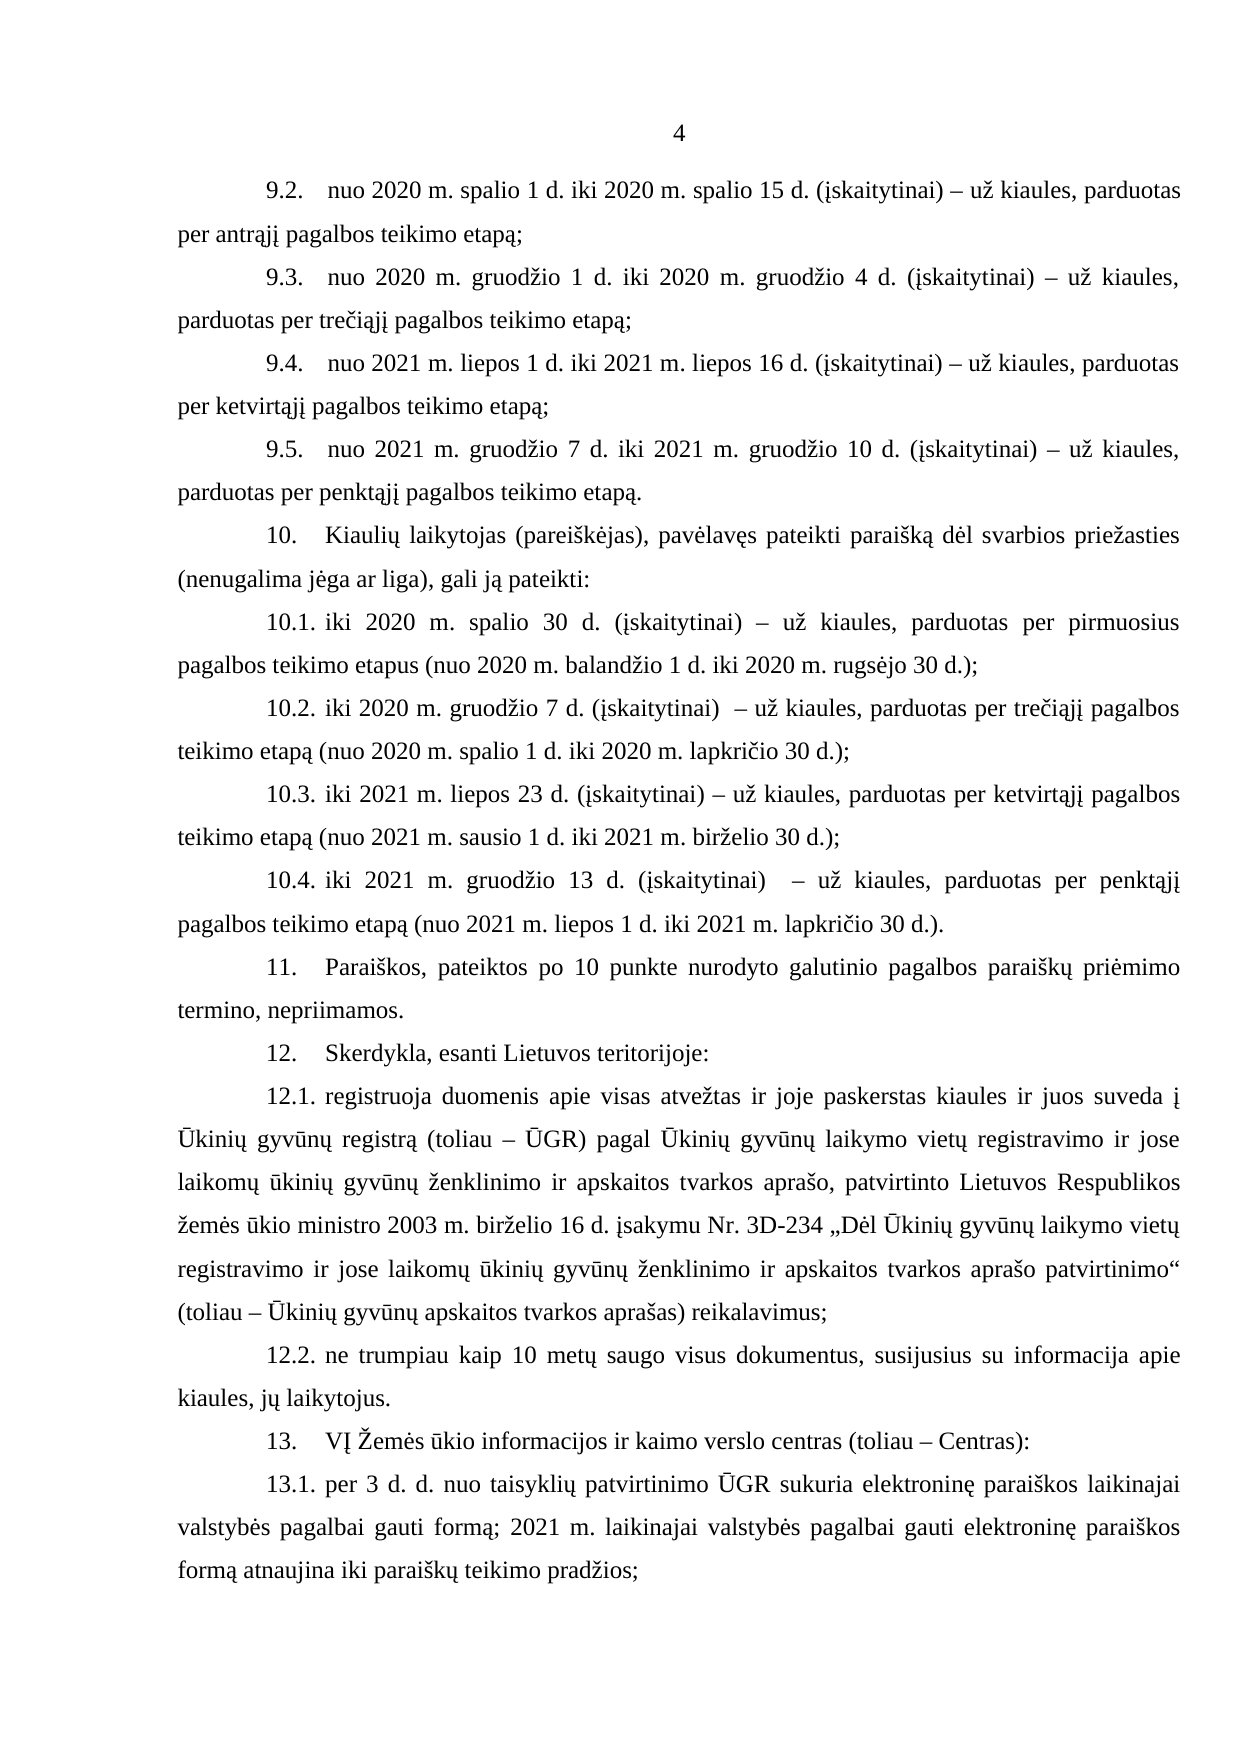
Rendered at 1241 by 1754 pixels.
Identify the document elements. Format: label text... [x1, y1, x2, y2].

text 11. Paraiškos, pateiktos po 10 punkte nurodyto galutinio pagalbos paraiškų priėmimo termino, nepriimamos. [177, 952, 1181, 1024]
text 10. Kiaulių laikytojas (pareiškėjas), pavėlavęs pateikti paraišką dėl svarbios priežasties (nenugalima jėga ar liga), gali ją pateikti: [177, 521, 1181, 592]
text 12.1. registruoja duomenis apie visas atvežtas ir joje paskerstas kiaules ir juos suveda į Ūkinių gyvūnų registrą (toliau – ŪGR) pagal Ūkinių gyvūnų laikymo vietų registravimo ir jose laikomų ūkinių gyvūnų ženklinimo ir apskaitos tvarkos aprašo, patvirtinto Lietuvos Respublikos žemės ūkio ministro 2003 m. birželio 16 d. įsakymu Nr. 3D-234 „Dėl Ūkinių gyvūnų laikymo vietų registravimo ir jose laikomų ūkinių gyvūnų ženklinimo ir apskaitos tvarkos aprašo patvirtinimo“ (toliau – Ūkinių gyvūnų apskaitos tvarkos aprašas) reikalavimus; [177, 1081, 1181, 1326]
text 10.4. iki 2021 m. gruodžio 13 d. (įskaitytinai) – už kiaules, parduotas per penktąjį pagalbos teikimo etapą (nuo 2021 m. liepos 1 d. iki 2021 m. lapkričio 30 d.). [177, 866, 1181, 937]
text 13.1. per 3 d. d. nuo taisyklių patvirtinimo ŪGR sukuria elektroninę paraiškos laikinajai valstybės pagalbai gauti formą; 2021 m. laikinajai valstybės pagalbai gauti elektroninę paraiškos formą atnaujina iki paraiškų teikimo pradžios; [177, 1469, 1181, 1584]
text 10.3. iki 2021 m. liepos 23 d. (įskaitytinai) – už kiaules, parduotas per ketvirtąjį pagalbos teikimo etapą (nuo 2021 m. sausio 1 d. iki 2021 m. birželio 30 d.); [177, 779, 1181, 851]
text 9.4. nuo 2021 m. liepos 1 d. iki 2021 m. liepos 16 d. (įskaitytinai) – už kiaules, parduotas per ketvirtąjį pagalbos teikimo etapą; [177, 348, 1181, 420]
text 10.2. iki 2020 m. gruodžio 7 d. (įskaitytinai) – už kiaules, parduotas per trečiąjį pagalbos teikimo etapą (nuo 2020 m. spalio 1 d. iki 2020 m. lapkričio 30 d.); [177, 693, 1181, 765]
text 10.1. iki 2020 m. spalio 30 d. (įskaitytinai) – už kiaules, parduotas per pirmuosius pagalbos teikimo etapus (nuo 2020 m. balandžio 1 d. iki 2020 m. rugsėjo 30 d.); [177, 607, 1181, 679]
text 12.2. ne trumpiau kaip 10 metų saugo visus dokumentus, susijusius su informacija apie kiaules, jų laikytojus. [177, 1340, 1181, 1412]
text 9.3. nuo 2020 m. gruodžio 1 d. iki 2020 m. gruodžio 4 d. (įskaitytinai) – už kiaules, parduotas per trečiąjį pagalbos teikimo etapą; [177, 262, 1181, 334]
text 12. Skerdykla, esanti Lietuvos teritorijoje: [177, 1038, 1181, 1067]
text 9.2. nuo 2020 m. spalio 1 d. iki 2020 m. spalio 15 d. (įskaitytinai) – už kiaules, parduotas per antrąjį pagalbos teikimo etapą; [177, 176, 1181, 247]
text 9.5. nuo 2021 m. gruodžio 7 d. iki 2021 m. gruodžio 10 d. (įskaitytinai) – už kiaules, parduotas per penktąjį pagalbos teikimo etapą. [177, 434, 1181, 506]
text 13. VĮ Žemės ūkio informacijos ir kaimo verslo centras (toliau – Centras): [177, 1426, 1181, 1455]
